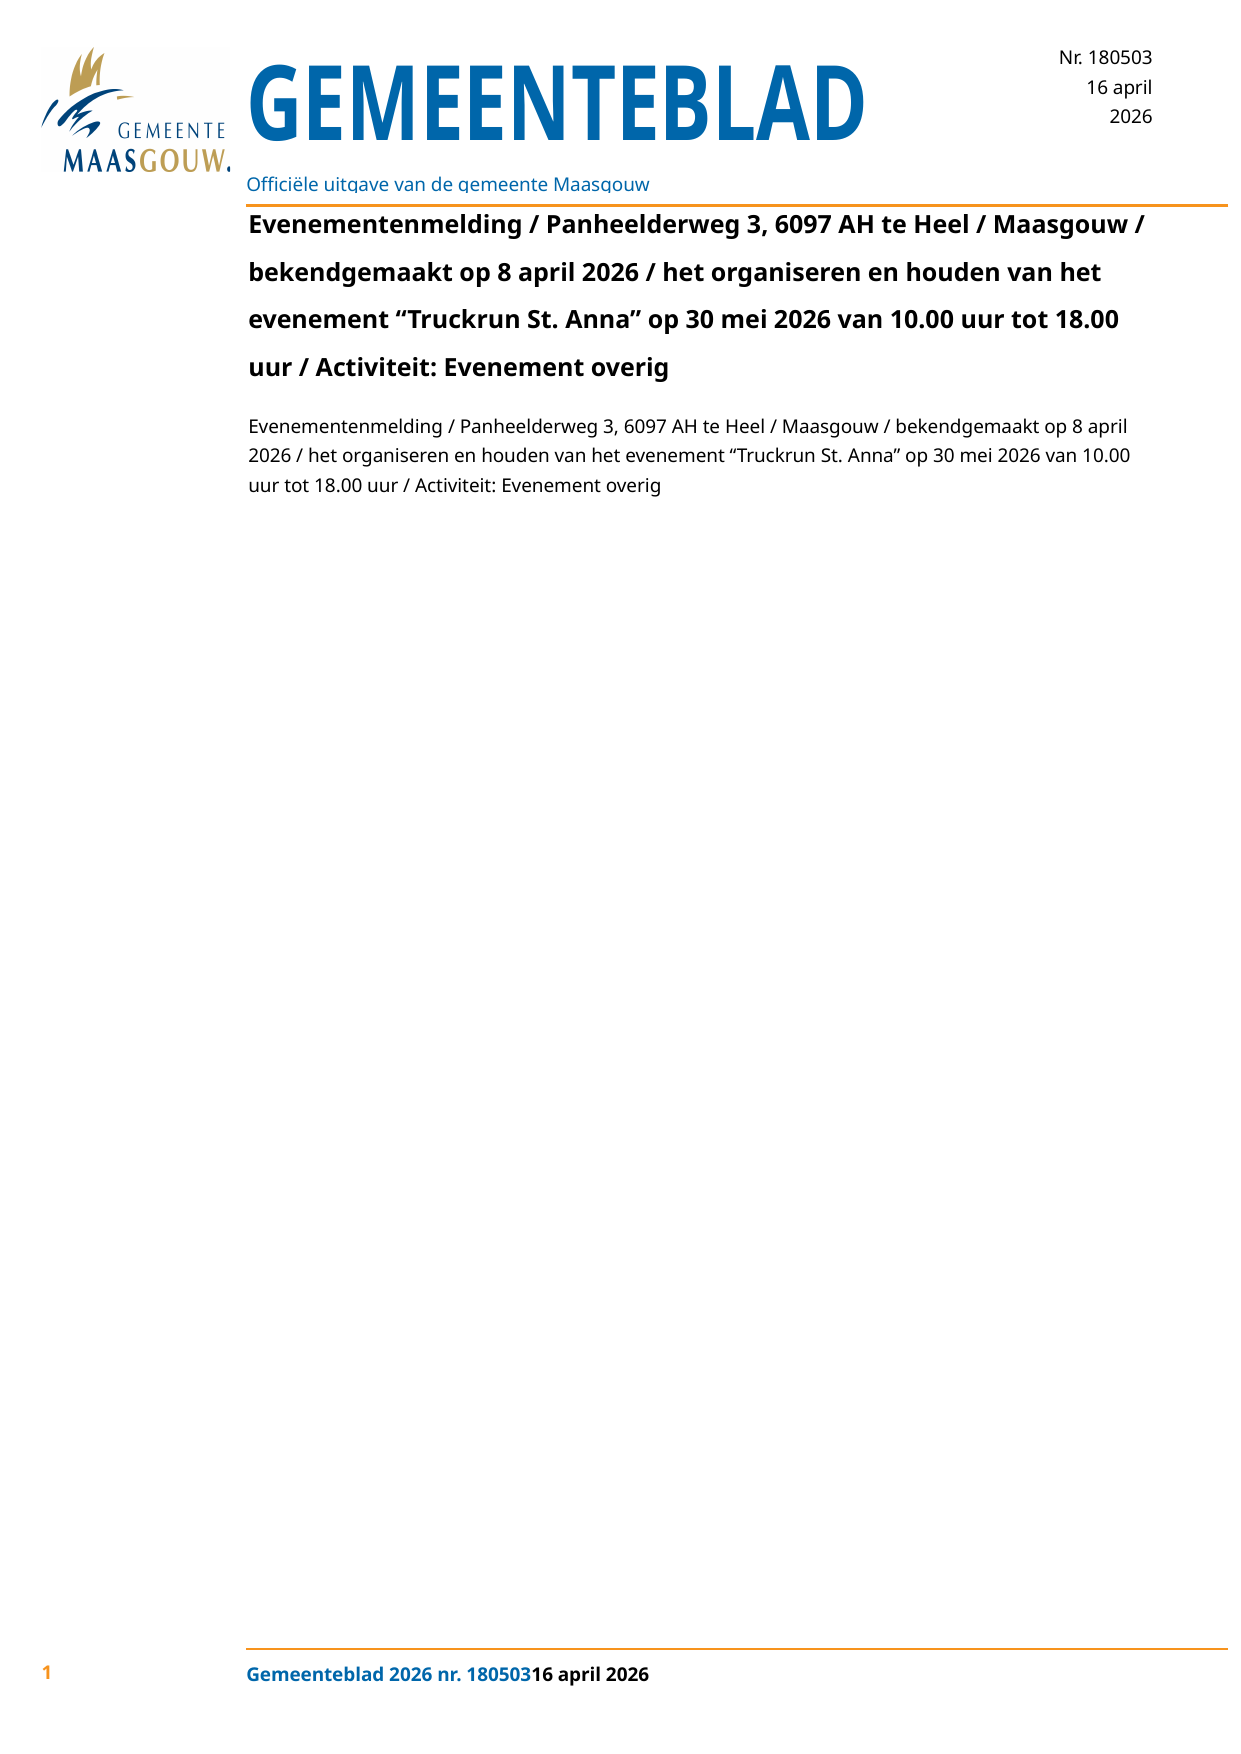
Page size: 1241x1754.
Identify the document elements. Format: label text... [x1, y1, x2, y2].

picture [41, 47, 231, 172]
text Evenementenmelding / Panheelderweg 3, 6097 AH te Heel / Maasgouw / bekendgemaakt op 8 april 2026 / het organiseren en houden van het evenement “Truckrun St. Anna” op 30 mei 2026 van 10.00 uur tot 18.00 uur / Activiteit: Evenement overig [248, 413, 1152, 498]
text Evenementenmelding / Panheelderweg 3, 6097 AH te Heel / Maasgouw / bekendgemaakt op 8 april 2026 / het organiseren en houden van het evenement “Truckrun St. Anna” op 30 mei 2026 van 10.00 uur tot 18.00 uur / Activiteit: Evenement overig [248, 207, 1152, 384]
